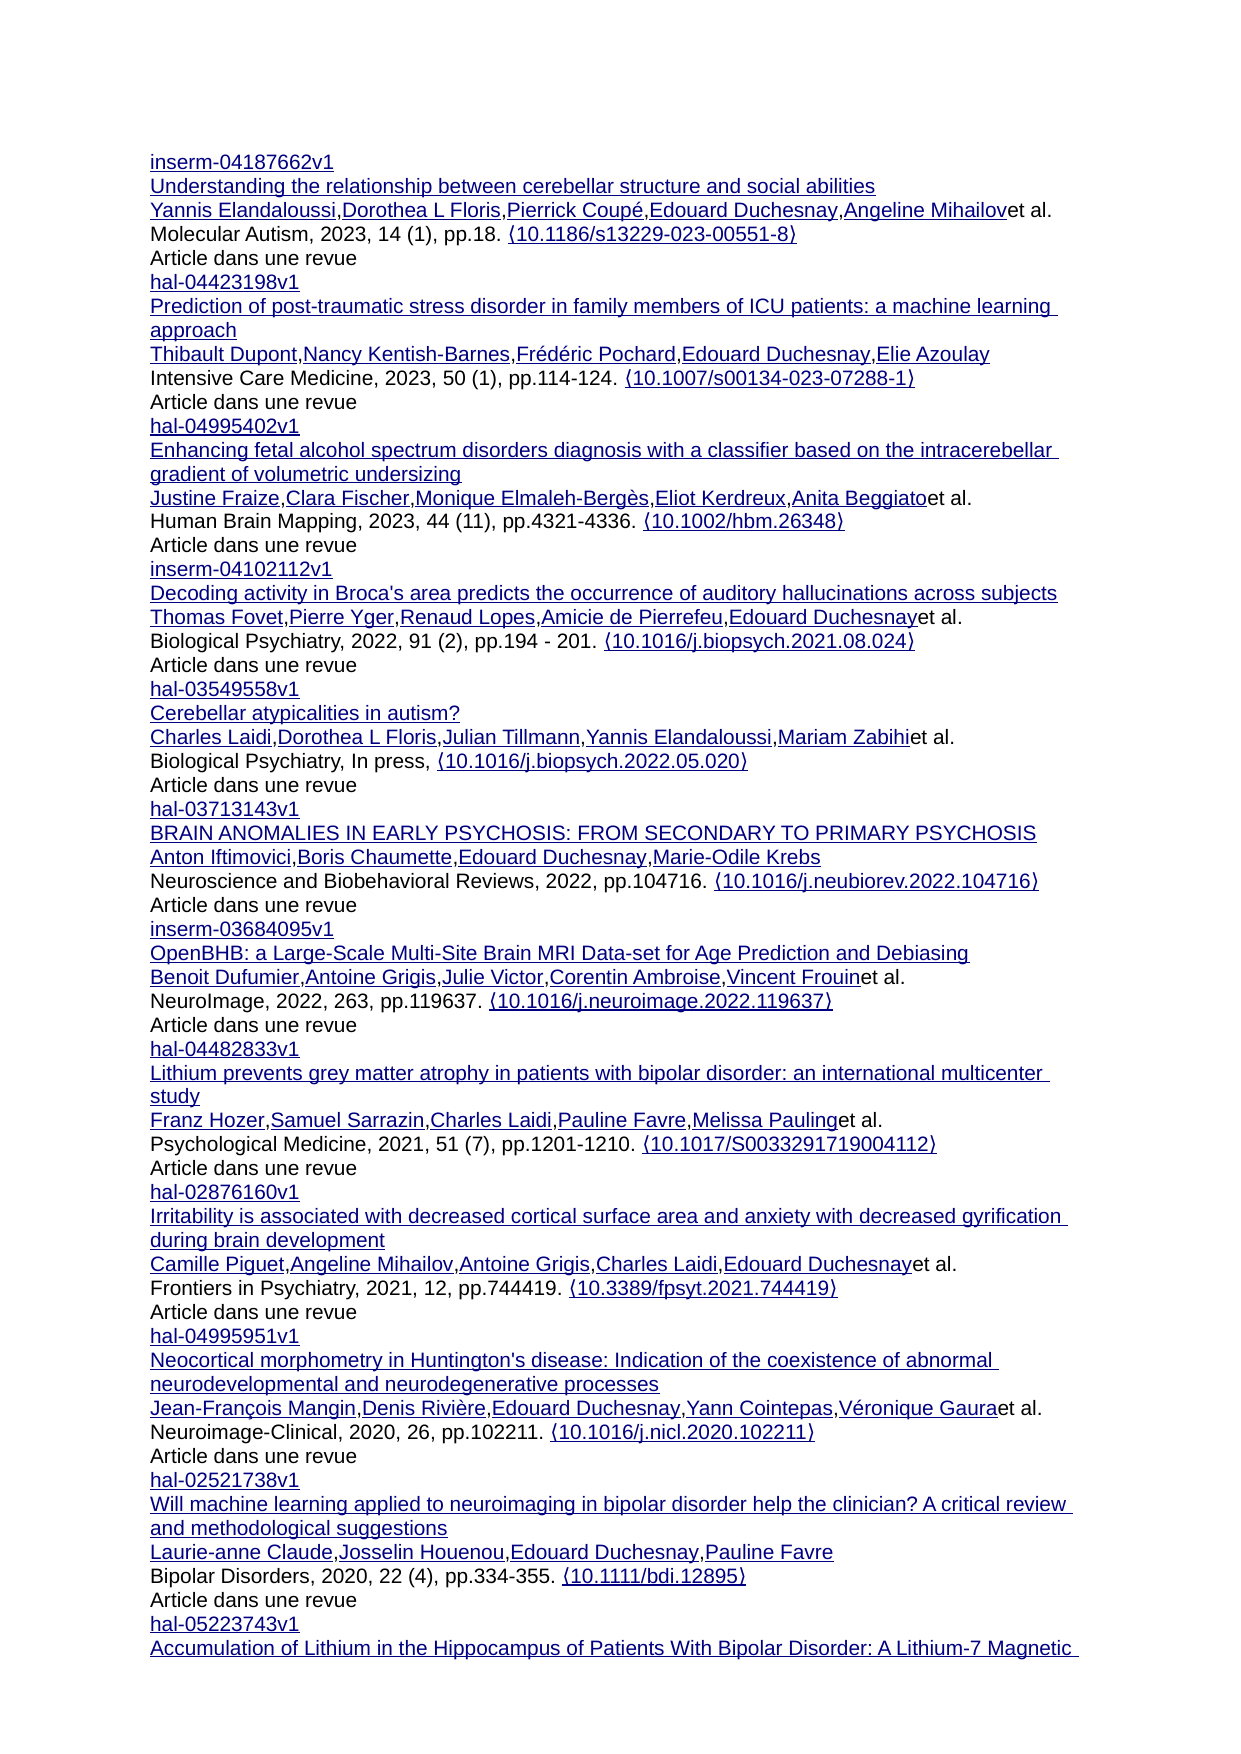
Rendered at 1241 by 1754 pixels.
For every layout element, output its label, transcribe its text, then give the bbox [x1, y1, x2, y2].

table_cell inserm-04187662v1 [150, 150, 1090, 174]
table_cell Understanding the relationship between cerebellar structure and social abilities Yannis Elandaloussi,Dorothea L Floris,Pierrick Coupé,Edouard Duchesnay,Angeline Mihailovet al. Molecular Autism, 2023, 14 (1), pp.18. ⟨10.1186/s13229-023-00551-8⟩ Article dans une revue hal-04423198v1 [150, 174, 1090, 294]
table_cell BRAIN ANOMALIES IN EARLY PSYCHOSIS: FROM SECONDARY TO PRIMARY PSYCHOSIS Anton Iftimovici,Boris Chaumette,Edouard Duchesnay,Marie-Odile Krebs Neuroscience and Biobehavioral Reviews, 2022, pp.104716. ⟨10.1016/j.neubiorev.2022.104716⟩ Article dans une revue inserm-03684095v1 [150, 821, 1090, 941]
table_cell Lithium prevents grey matter atrophy in patients with bipolar disorder: an international multicenter study Franz Hozer,Samuel Sarrazin,Charles Laidi,Pauline Favre,Melissa Paulinget al. Psychological Medicine, 2021, 51 (7), pp.1201-1210. ⟨10.1017/S0033291719004112⟩ Article dans une revue hal-02876160v1 [150, 1060, 1090, 1204]
table_cell Decoding activity in Broca's area predicts the occurrence of auditory hallucinations across subjects Thomas Fovet,Pierre Yger,Renaud Lopes,Amicie de Pierrefeu,Edouard Duchesnayet al. Biological Psychiatry, 2022, 91 (2), pp.194 - 201. ⟨10.1016/j.biopsych.2021.08.024⟩ Article dans une revue hal-03549558v1 [150, 581, 1090, 701]
table_cell Accumulation of Lithium in the Hippocampus of Patients With Bipolar Disorder: A Lithium-7 Magnetic [150, 1635, 1090, 1659]
table_cell Neocortical morphometry in Huntington's disease: Indication of the coexistence of abnormal neurodevelopmental and neurodegenerative processes Jean-François Mangin,Denis Rivière,Edouard Duchesnay,Yann Cointepas,Véronique Gauraet al. Neuroimage-Clinical, 2020, 26, pp.102211. ⟨10.1016/j.nicl.2020.102211⟩ Article dans une revue hal-02521738v1 [150, 1348, 1090, 1492]
table_cell Irritability is associated with decreased cortical surface area and anxiety with decreased gyrification during brain development Camille Piguet,Angeline Mihailov,Antoine Grigis,Charles Laidi,Edouard Duchesnayet al. Frontiers in Psychiatry, 2021, 12, pp.744419. ⟨10.3389/fpsyt.2021.744419⟩ Article dans une revue hal-04995951v1 [150, 1204, 1090, 1348]
table_cell Prediction of post-traumatic stress disorder in family members of ICU patients: a machine learning approach Thibault Dupont,Nancy Kentish-Barnes,Frédéric Pochard,Edouard Duchesnay,Elie Azoulay Intensive Care Medicine, 2023, 50 (1), pp.114-124. ⟨10.1007/s00134-023-07288-1⟩ Article dans une revue hal-04995402v1 [150, 294, 1090, 437]
table_cell Enhancing fetal alcohol spectrum disorders diagnosis with a classifier based on the intracerebellar gradient of volumetric undersizing Justine Fraize,Clara Fischer,Monique Elmaleh-Bergès,Eliot Kerdreux,Anita Beggiatoet al. Human Brain Mapping, 2023, 44 (11), pp.4321-4336. ⟨10.1002/hbm.26348⟩ Article dans une revue inserm-04102112v1 [150, 438, 1090, 581]
table_cell Cerebellar atypicalities in autism? Charles Laidi,Dorothea L Floris,Julian Tillmann,Yannis Elandaloussi,Mariam Zabihiet al. Biological Psychiatry, In press, ⟨10.1016/j.biopsych.2022.05.020⟩ Article dans une revue hal-03713143v1 [150, 701, 1090, 821]
table_cell Will machine learning applied to neuroimaging in bipolar disorder help the clinician? A critical review and methodological suggestions Laurie‐anne Claude,Josselin Houenou,Edouard Duchesnay,Pauline Favre Bipolar Disorders, 2020, 22 (4), pp.334-355. ⟨10.1111/bdi.12895⟩ Article dans une revue hal-05223743v1 [150, 1492, 1090, 1635]
table_cell OpenBHB: a Large-Scale Multi-Site Brain MRI Data-set for Age Prediction and Debiasing Benoit Dufumier,Antoine Grigis,Julie Victor,Corentin Ambroise,Vincent Frouinet al. NeuroImage, 2022, 263, pp.119637. ⟨10.1016/j.neuroimage.2022.119637⟩ Article dans une revue hal-04482833v1 [150, 941, 1090, 1060]
